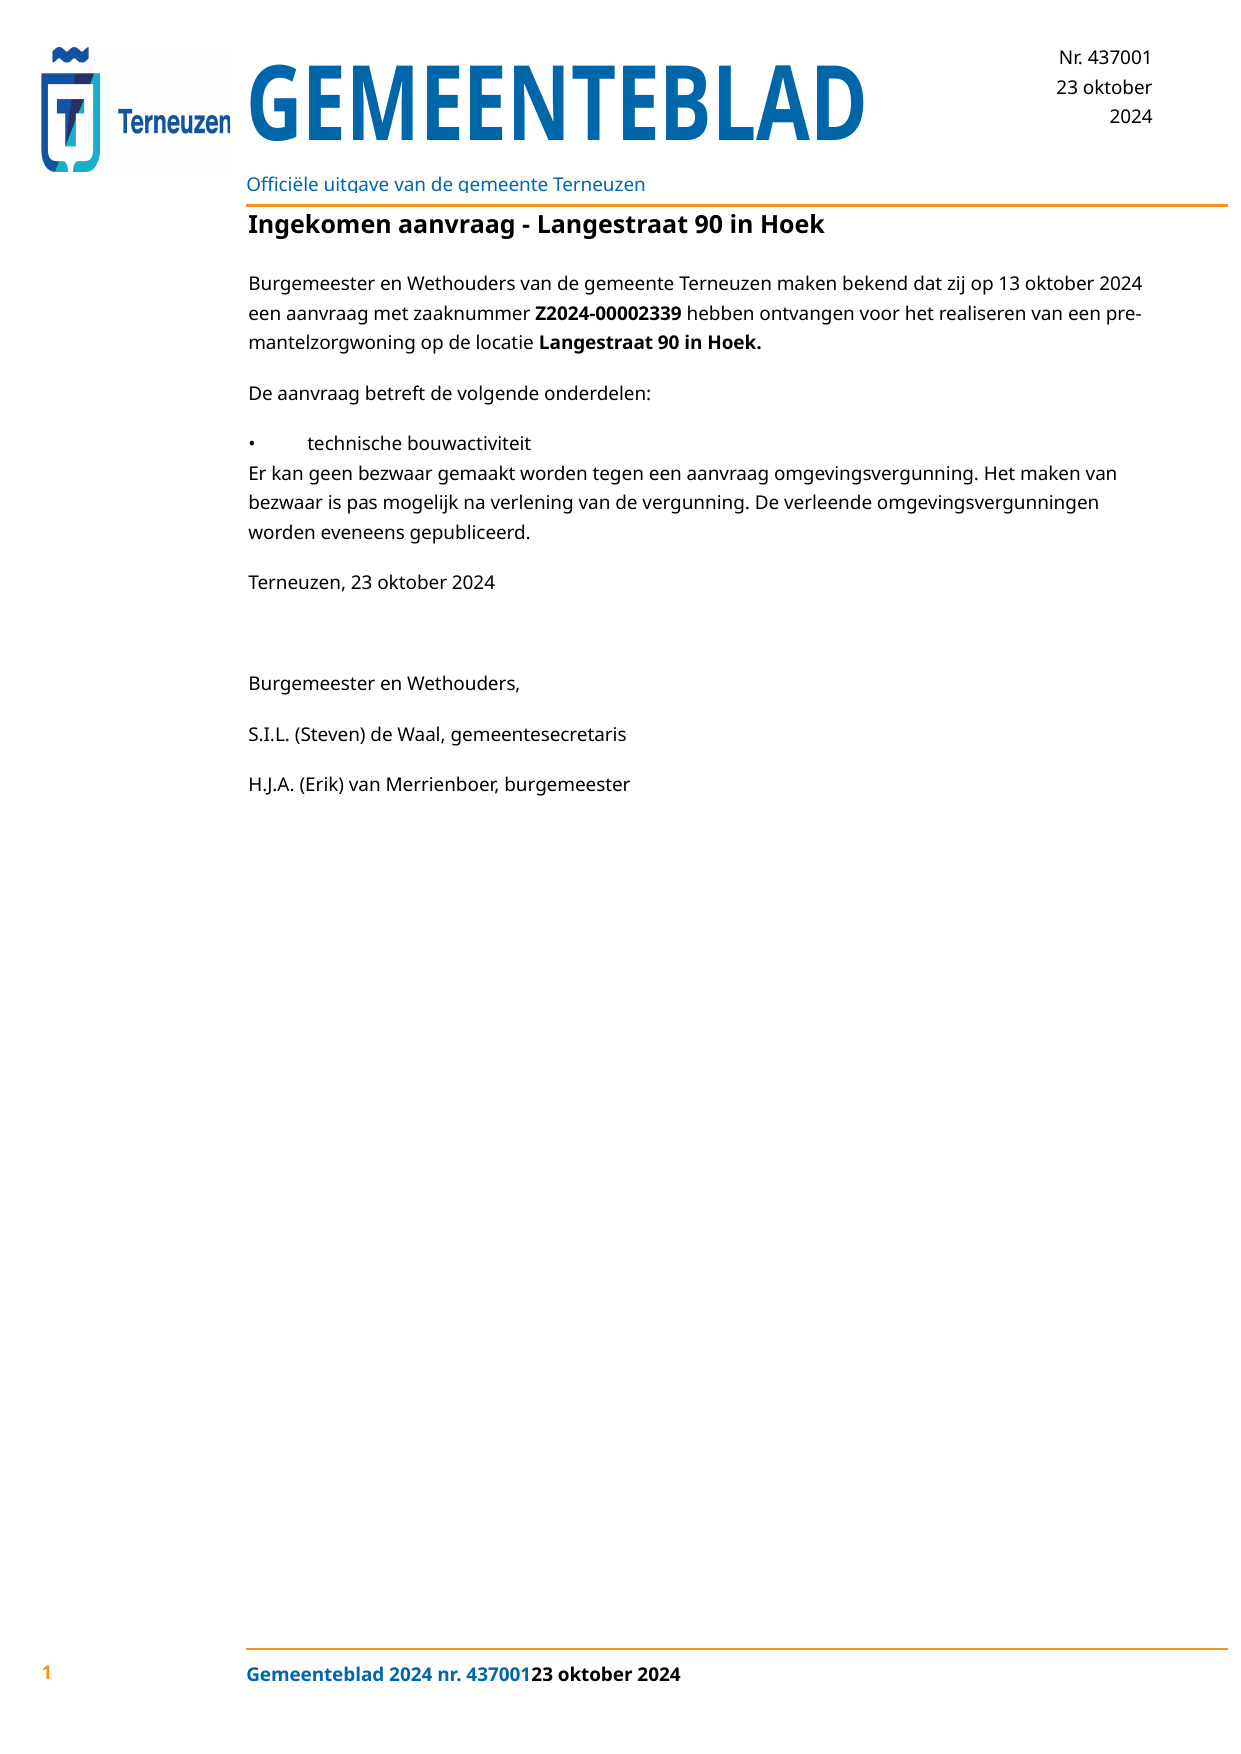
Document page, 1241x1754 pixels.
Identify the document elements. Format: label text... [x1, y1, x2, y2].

text De aanvraag betreft de volgende onderdelen: [248, 380, 1152, 406]
picture [41, 47, 231, 172]
list technische bouwactiviteit [248, 430, 1152, 456]
text Ingekomen aanvraag - Langestraat 90 in Hoek [248, 207, 1152, 241]
text S.I.L. (Steven) de Waal, gemeentesecretaris [248, 721, 1152, 746]
text Burgemeester en Wethouders, [248, 670, 1152, 696]
text H.J.A. (Erik) van Merrienboer, burgemeester [248, 771, 1152, 797]
text Er kan geen bezwaar gemaakt worden tegen een aanvraag omgevingsvergunning. Het maken van bezwaar is pas mogelijk na verlening van de vergunning. De verleende omgevingsvergunningen worden eveneens gepubliceerd. [248, 460, 1152, 545]
text Terneuzen, 23 oktober 2024 [248, 569, 1152, 595]
text Burgemeester en Wethouders van de gemeente Terneuzen maken bekend dat zij op 13 oktober 2024 een aanvraag met zaaknummer Z2024-00002339 hebben ontvangen voor het realiseren van een pre-mantelzorgwoning op de locatie Langestraat 90 in Hoek. [248, 270, 1152, 355]
